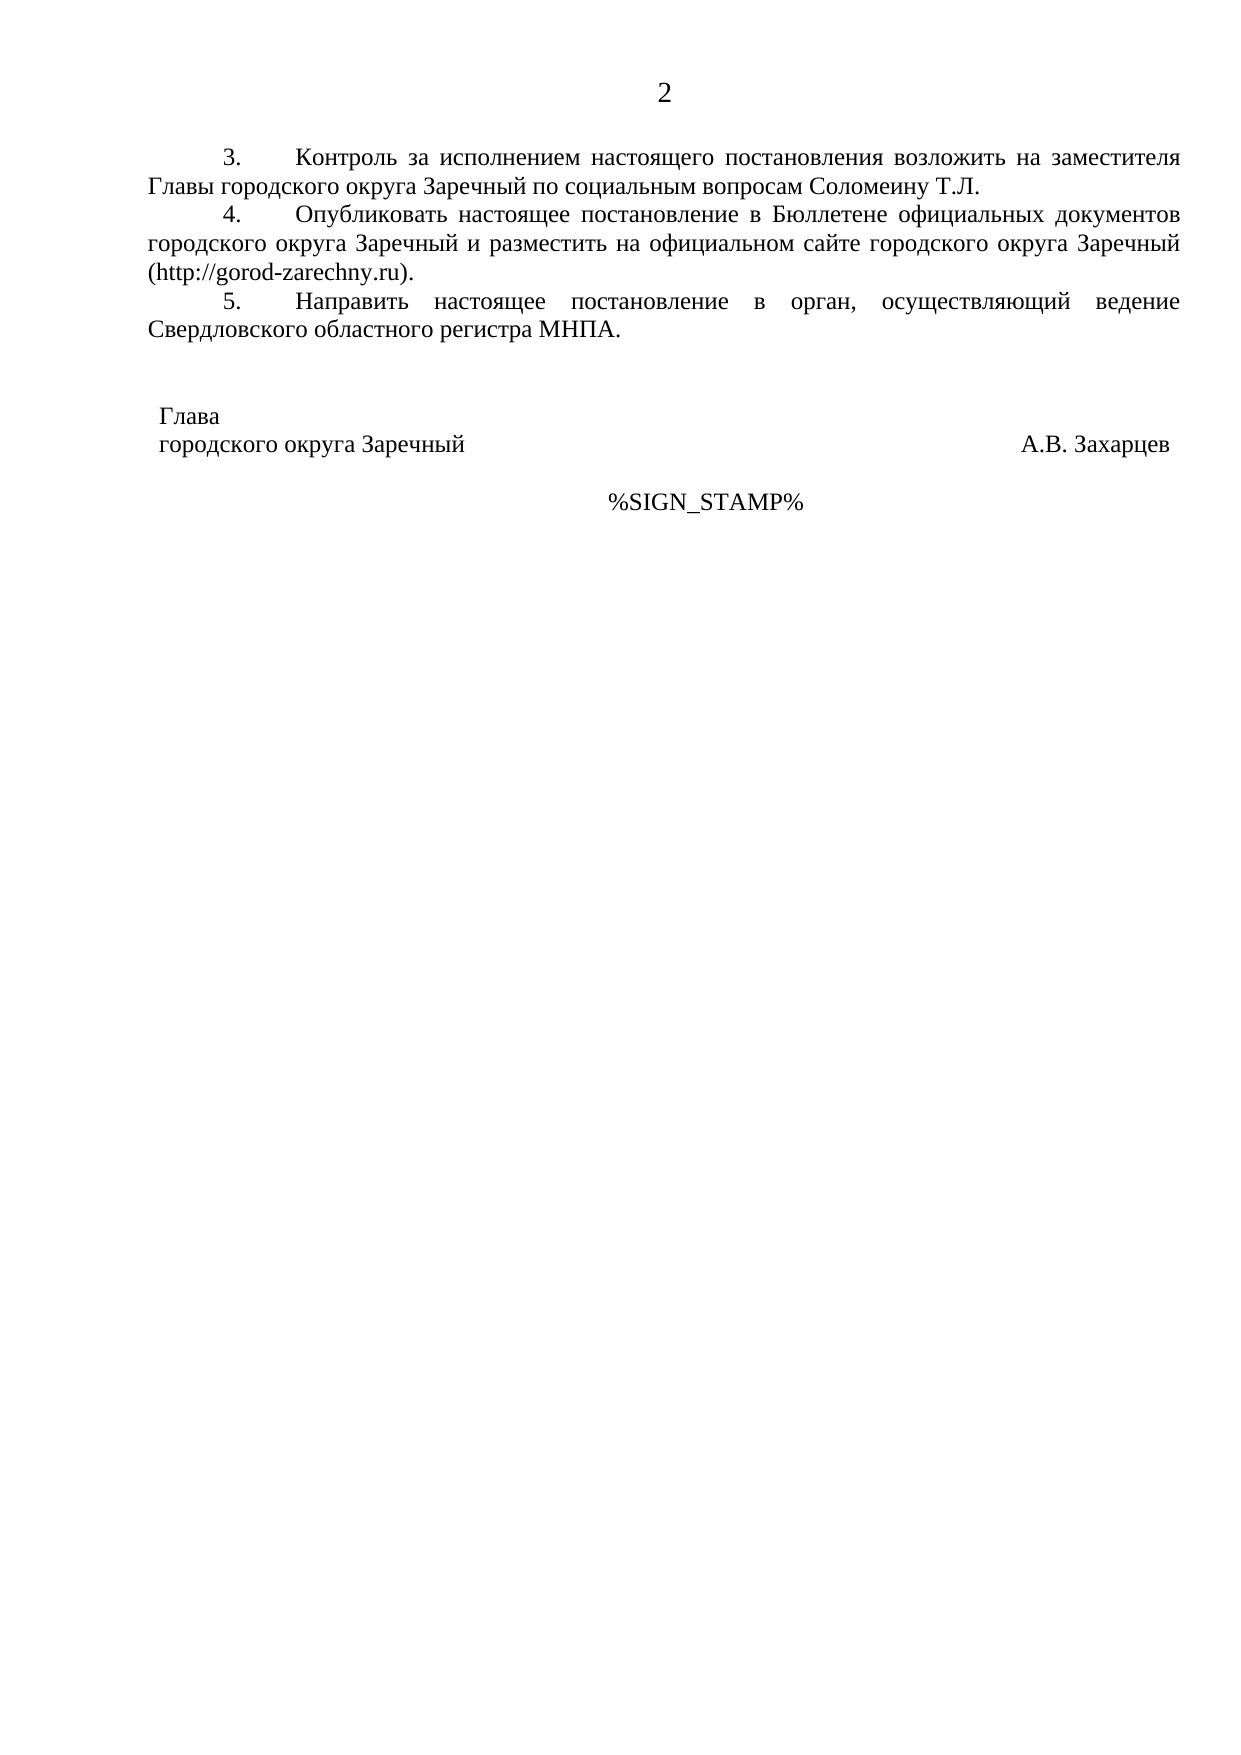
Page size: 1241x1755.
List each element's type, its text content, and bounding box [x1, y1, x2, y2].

table_cell [851, 487, 1181, 544]
table_cell [148, 487, 561, 544]
table_header А.В. Захарцев [851, 401, 1181, 487]
list Направить настоящее постановление в орган, осуществляющий ведение Свердловского областного регистра МНПА. [148, 286, 1181, 343]
table_cell %SIGN_STAMP% [561, 487, 851, 544]
list Контроль за исполнением настоящего постановления возложить на заместителя Главы городского округа Заречный по социальным вопросам Соломеину Т.Л. [148, 142, 1181, 199]
table_header [561, 401, 851, 487]
list Опубликовать настоящее постановление в Бюллетене официальных документов городского округа Заречный и разместить на официальном сайте городского округа Заречный (http://gorod-zarechny.ru). [148, 199, 1181, 286]
table_header Глава городского округа Заречный [148, 401, 561, 487]
